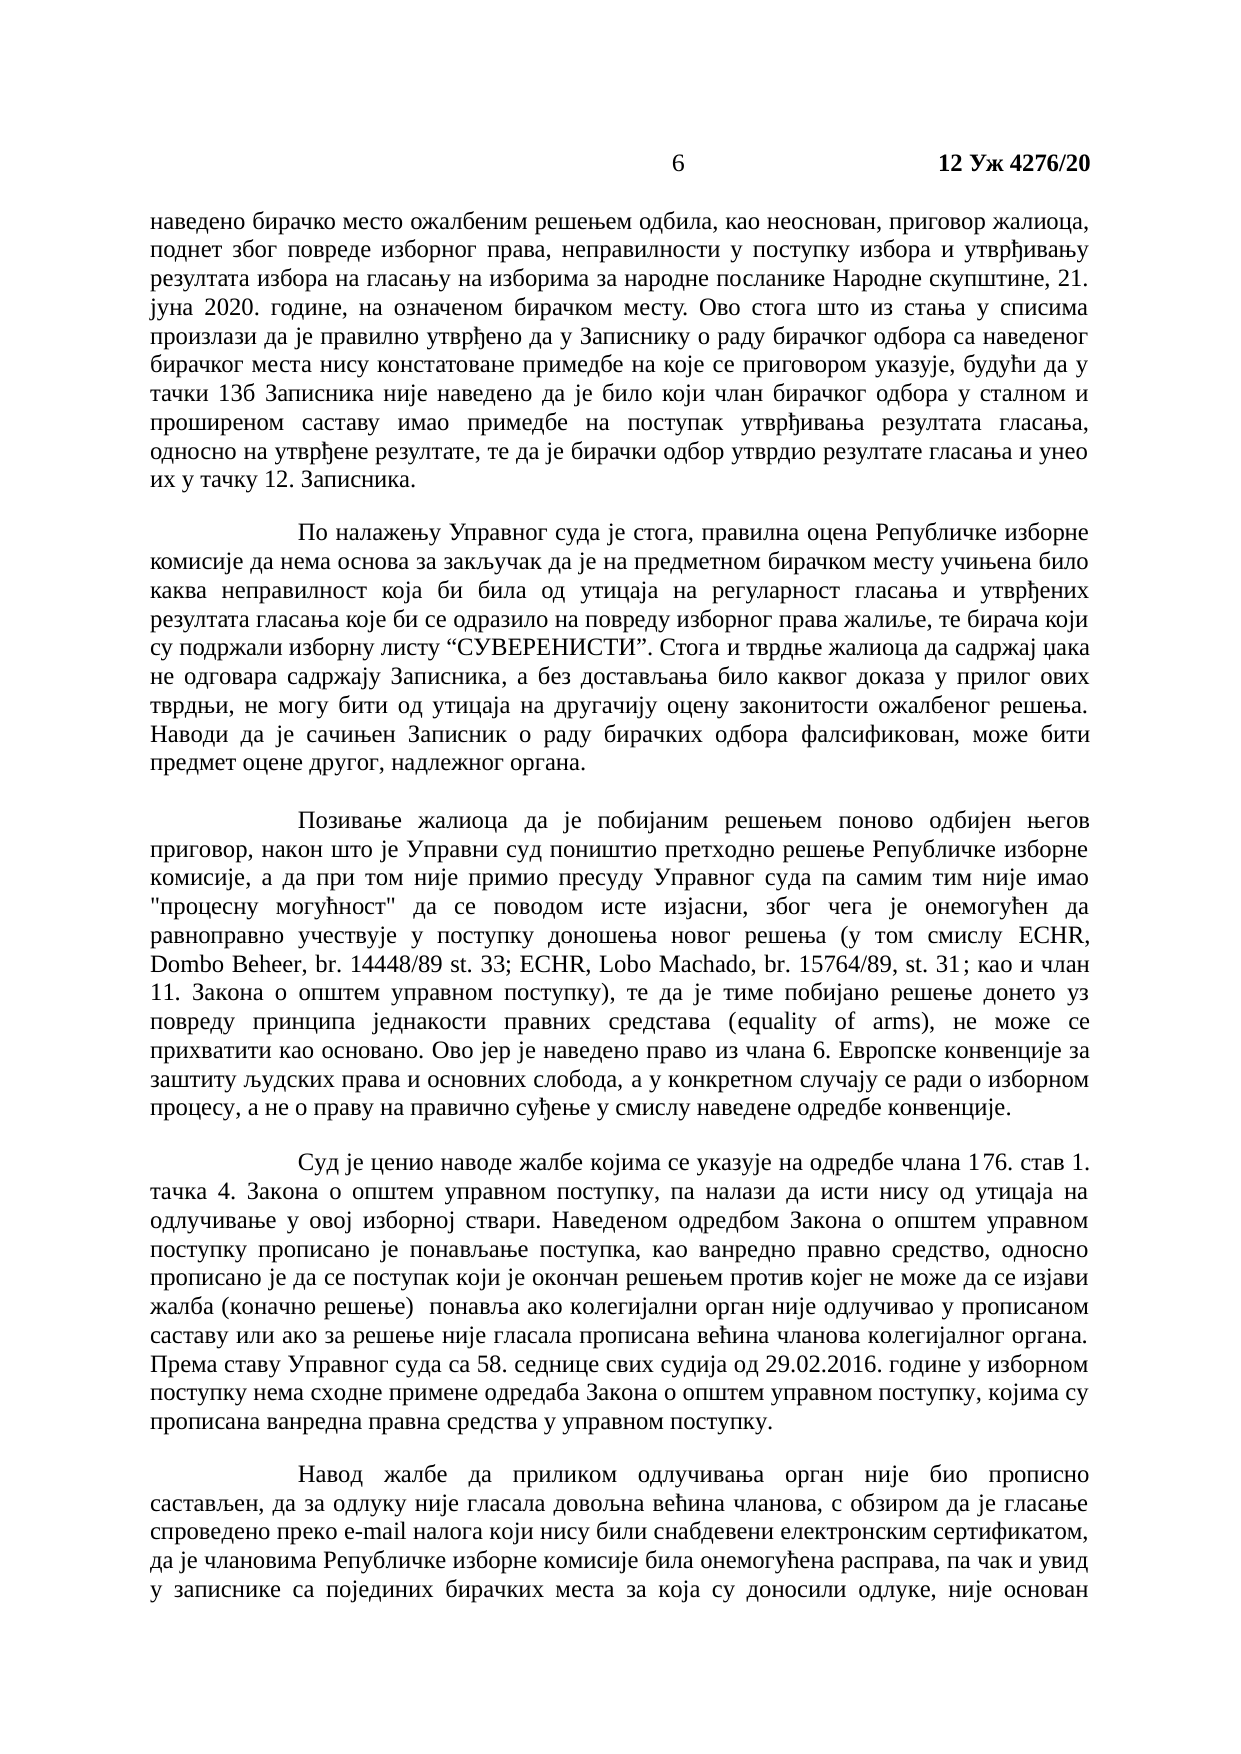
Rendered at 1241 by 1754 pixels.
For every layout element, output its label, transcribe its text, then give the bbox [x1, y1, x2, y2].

text Суд је ценио наводе жалбе којима се указује на одредбе члана 176. став 1. тачка 4. Закона о општем управном поступку, па налази да исти нису од утицаја на одлучивање у овој изборној ствари. Наведеном одредбом Закона о општем управном поступку прописано је понављање поступка, као ванредно правно средство, односно прописано је да се поступак који је окончан решењем против којег не може да се изјави жалба (коначно решење) понавља ако колегијални орган није одлучивао у прописаном саставу или ако за решење није гласала прописана већина чланова колегијалног органа. Према ставу Управног суда са 58. седнице свих судија од 29.02.2016. године у изборном поступку нема сходне примене одредаба Закона о општем управном поступку, којима су прописана ванредна правна средства у управном поступку. [150, 1147, 1090, 1435]
text По налажењу Управног суда је стога, правилна оцена Републичке изборне комисије да нема основа за закључак да је на предметном бирачком месту учињена било каква неправилност која би била од утицаја на регуларност гласања и утврђених резултата гласања које би се одразило на повреду изборног права жалиље, те бирача који су подржали изборну листу “СУВЕРЕНИСТИ”. Стога и тврдње жалиоца да садржај џака не одговара садржају Записника, а без достављања било каквог доказа у прилог ових тврдњи, не могу бити од утицаја на другачију оцену законитости ожалбеног решења. Наводи да је сачињен Записник о раду бирачких одбора фалсификован, може бити предмет оцене другог, надлежног органа. [150, 517, 1090, 776]
text Позивање жалиоца да је побијаним решењем поново одбијен његов приговор, након што је Управни суд поништио претходно решење Републичке изборне комисије, а да при том није примио пресуду Управног суда па самим тим није имао "процесну могућност" да се поводом исте изјасни, због чега је онемогућен да равноправно учествује у поступку доношења новог решења (у том смислу ECHR, Dombo Beheer, br. 14448/89 st. 33; ECHR, Lobo Machado, br. 15764/89, st. 31; као и члан 11. Закона о општем управном поступку), те да је тиме побијано решење донето уз повреду принципа једнакости правних средстава (equality of arms), не може се прихватити као основано. Ово јер је наведено право из члана 6. Европске конвенције за заштиту људских права и основних слобода, а у конкретном случају се ради о изборном процесу, а не о праву на правично суђење у смислу наведене одредбе конвенције. [150, 805, 1090, 1121]
text наведено бирачко место ожалбеним решењем одбила, као неоснован, приговор жалиоца, поднет због повреде изборног права, неправилности у поступку избора и утврђивању резултата избора на гласању на изборима за народне посланике Народне скупштине, 21. јуна 2020. године, на означеном бирачком месту. Ово стога што из стања у списима произлази да је правилно утврђено да у Записнику о раду бирачког одбора са наведеног бирачког места нису констатоване примедбе на које се приговором указује, будући да у тачки 13б Записника није наведено да је било који члан бирачког одбора у сталном и проширеном саставу имао примедбе на поступак утврђивања резултата гласања, односно на утврђене резултате, те да је бирачки одбор утврдио резултате гласања и унео их у тачку 12. Записника. [150, 206, 1090, 493]
text Навод жалбе да приликом одлучивања орган није био прописно састављен, да за одлуку није гласала довољна већина чланова, с обзиром да је гласање спроведено преко e-mail налога који нису били снабдевени електронским сертификатом, да је члановима Републичке изборне комисије била онемогућена расправа, па чак и увид у записнике са појединих бирачких места за која су доносили одлуке, није основан [150, 1459, 1090, 1603]
